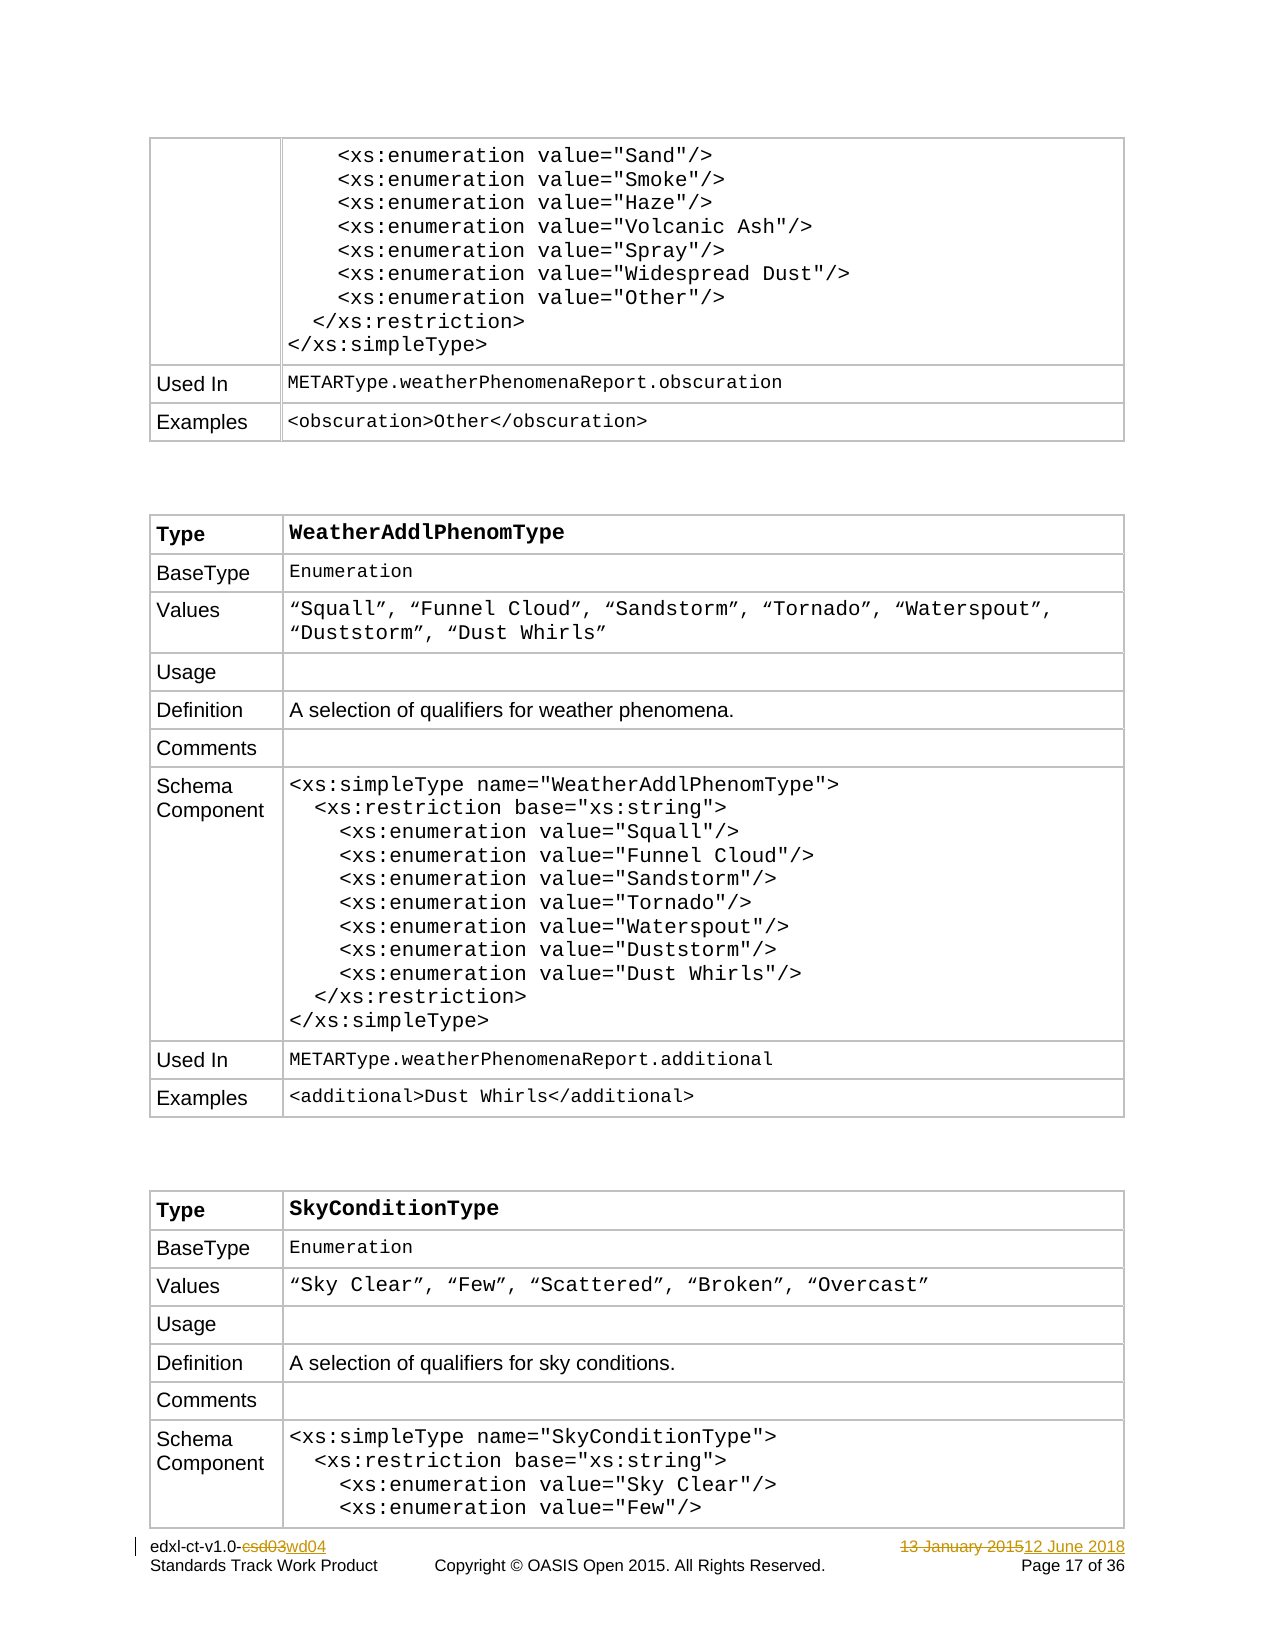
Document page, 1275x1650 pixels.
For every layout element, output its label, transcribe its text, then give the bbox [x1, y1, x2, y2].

table_header Type [151, 1192, 282, 1228]
table_cell Values [151, 1269, 282, 1304]
table_cell Enumeration [284, 1231, 1123, 1266]
table_cell A selection of qualifiers for weather phenomena. [284, 692, 1123, 728]
table_cell BaseType [151, 555, 282, 591]
table_cell Used In [151, 366, 280, 402]
table_cell “Squall”, “Funnel Cloud”, “Sandstorm”, “Tornado”, “Waterspout”, “Duststorm”, “Dust Whirls” [284, 593, 1123, 652]
table_cell BaseType [151, 1231, 282, 1266]
table_cell [284, 1383, 1123, 1418]
table_cell [284, 1307, 1123, 1342]
table_cell [151, 139, 280, 364]
table_header SkyConditionType [284, 1192, 1123, 1228]
table_cell Examples [151, 404, 280, 440]
table_cell Definition [151, 1345, 282, 1381]
table_cell Usage [151, 1307, 282, 1342]
table_cell Used In [151, 1042, 282, 1078]
table_cell Values [151, 593, 282, 652]
table_header Type [151, 516, 282, 552]
table_cell METARType.weatherPhenomenaReport.obscuration [283, 366, 1123, 402]
table_cell <xs:enumeration value="Sand"/> <xs:enumeration value="Smoke"/> <xs:enumeration value="Haze"/> <xs:enumeration value="Volcanic Ash"/> <xs:enumeration value="Spray"/> <xs:enumeration value="Widespread Dust"/> <xs:enumeration value="Other"/> </xs:restriction> </xs:simpleType> [283, 139, 1123, 364]
table_cell “Sky Clear”, “Few”, “Scattered”, “Broken”, “Overcast” [284, 1269, 1123, 1304]
table_cell Comments [151, 730, 282, 766]
table_cell [284, 654, 1123, 690]
table_cell Usage [151, 654, 282, 690]
table_cell [284, 730, 1123, 766]
table_cell <xs:simpleType name="WeatherAddlPhenomType"> <xs:restriction base="xs:string"> <xs:enumeration value="Squall"/> <xs:enumeration value="Funnel Cloud"/> <xs:enumeration value="Sandstorm"/> <xs:enumeration value="Tornado"/> <xs:enumeration value="Waterspout"/> <xs:enumeration value="Duststorm"/> <xs:enumeration value="Dust Whirls"/> </xs:restriction> </xs:simpleType> [284, 768, 1123, 1040]
table_cell Enumeration [284, 555, 1123, 591]
table_cell <obscuration>Other</obscuration> [283, 404, 1123, 440]
table_cell Definition [151, 692, 282, 728]
table_cell Examples [151, 1080, 282, 1116]
table_cell METARType.weatherPhenomenaReport.additional [284, 1042, 1123, 1078]
table_cell <additional>Dust Whirls</additional> [284, 1080, 1123, 1116]
table_cell Schema Component [151, 768, 282, 1040]
table_cell <xs:simpleType name="SkyConditionType"> <xs:restriction base="xs:string"> <xs:enumeration value="Sky Clear"/> <xs:enumeration value="Few"/> [284, 1421, 1123, 1527]
table_cell A selection of qualifiers for sky conditions. [284, 1345, 1123, 1381]
table_cell Comments [151, 1383, 282, 1418]
table_cell Schema Component [151, 1421, 282, 1527]
table_header WeatherAddlPhenomType [284, 516, 1123, 552]
